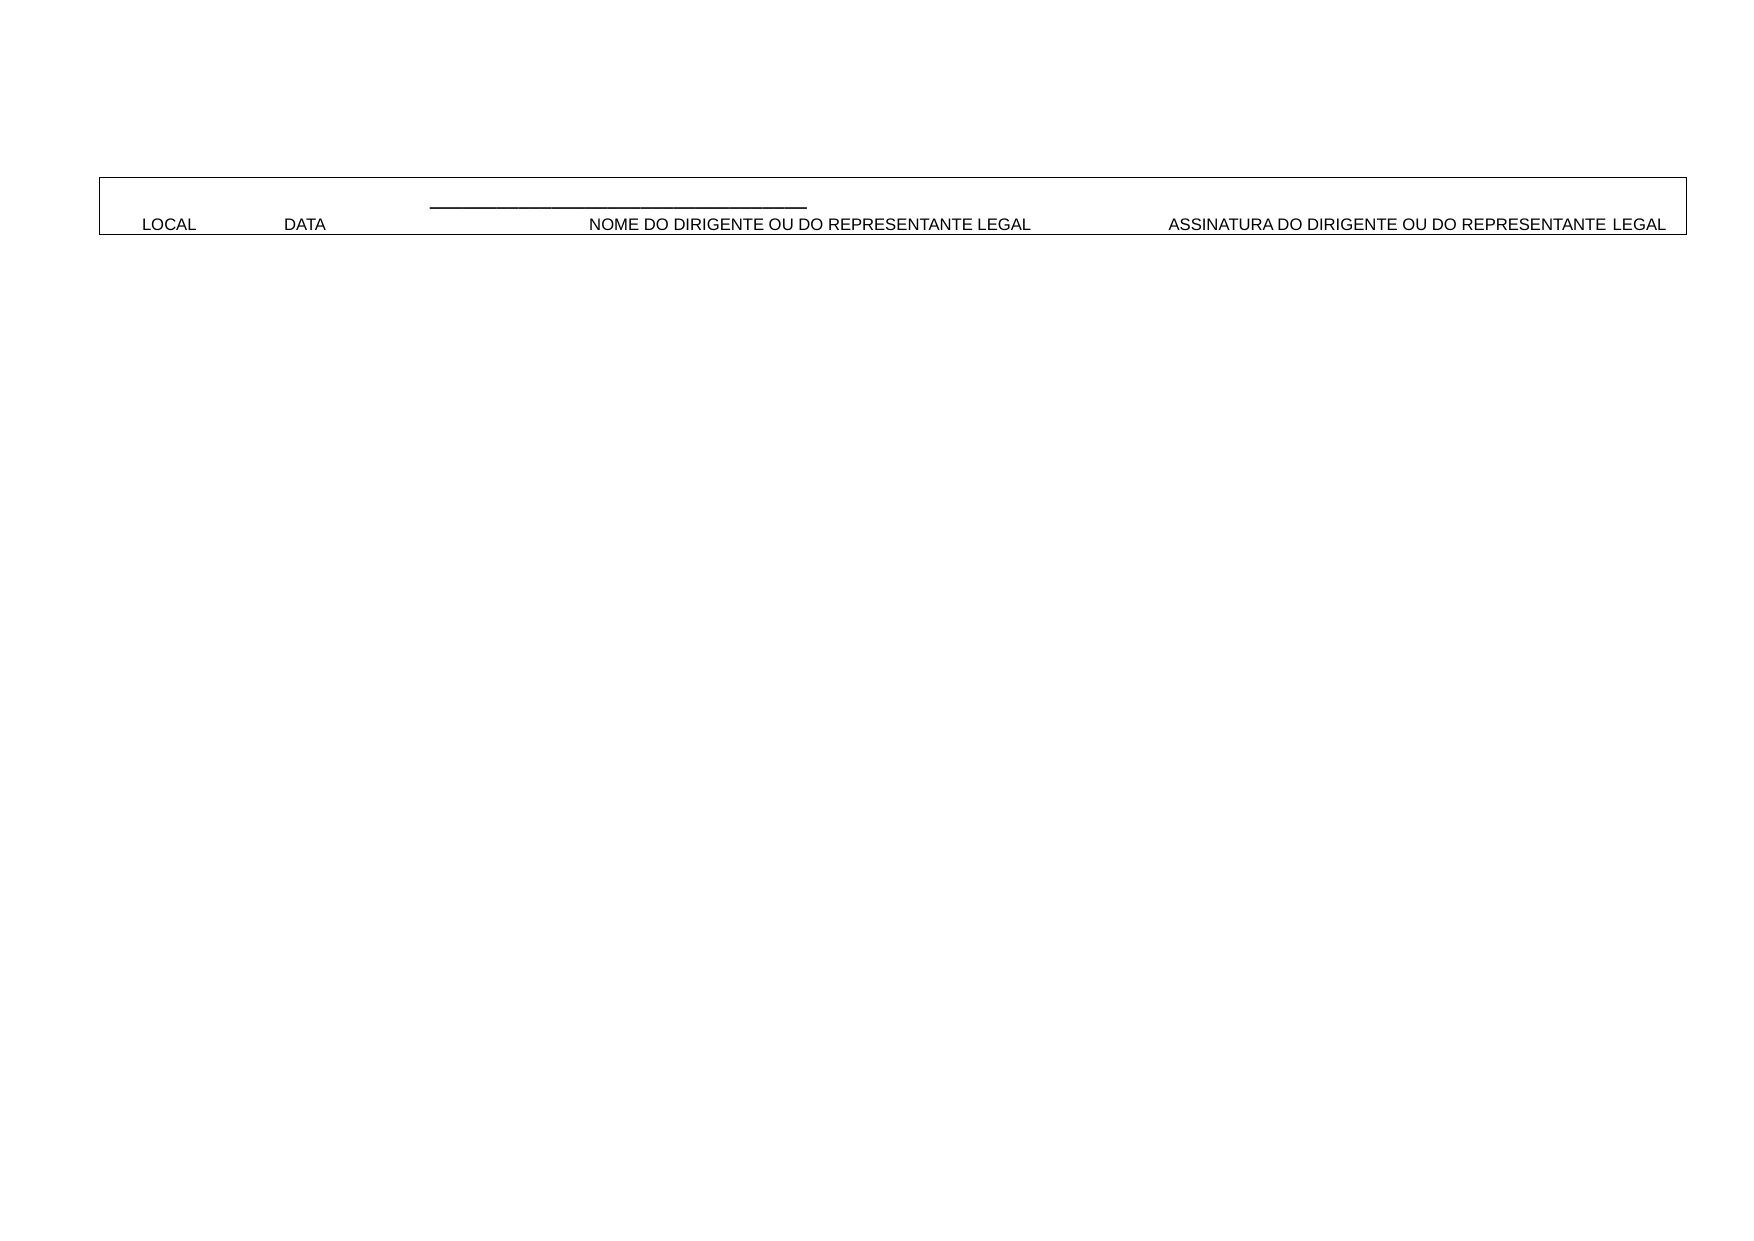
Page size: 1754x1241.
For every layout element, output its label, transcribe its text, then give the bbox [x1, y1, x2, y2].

table_header __________________________________ LOCAL DATA NOME DO DIRIGENTE OU DO REPRESENTANTE LEGAL ASSINATURA DO DIRIGENTE OU DO REPRESENTANTE LEGAL [100, 178, 1686, 234]
